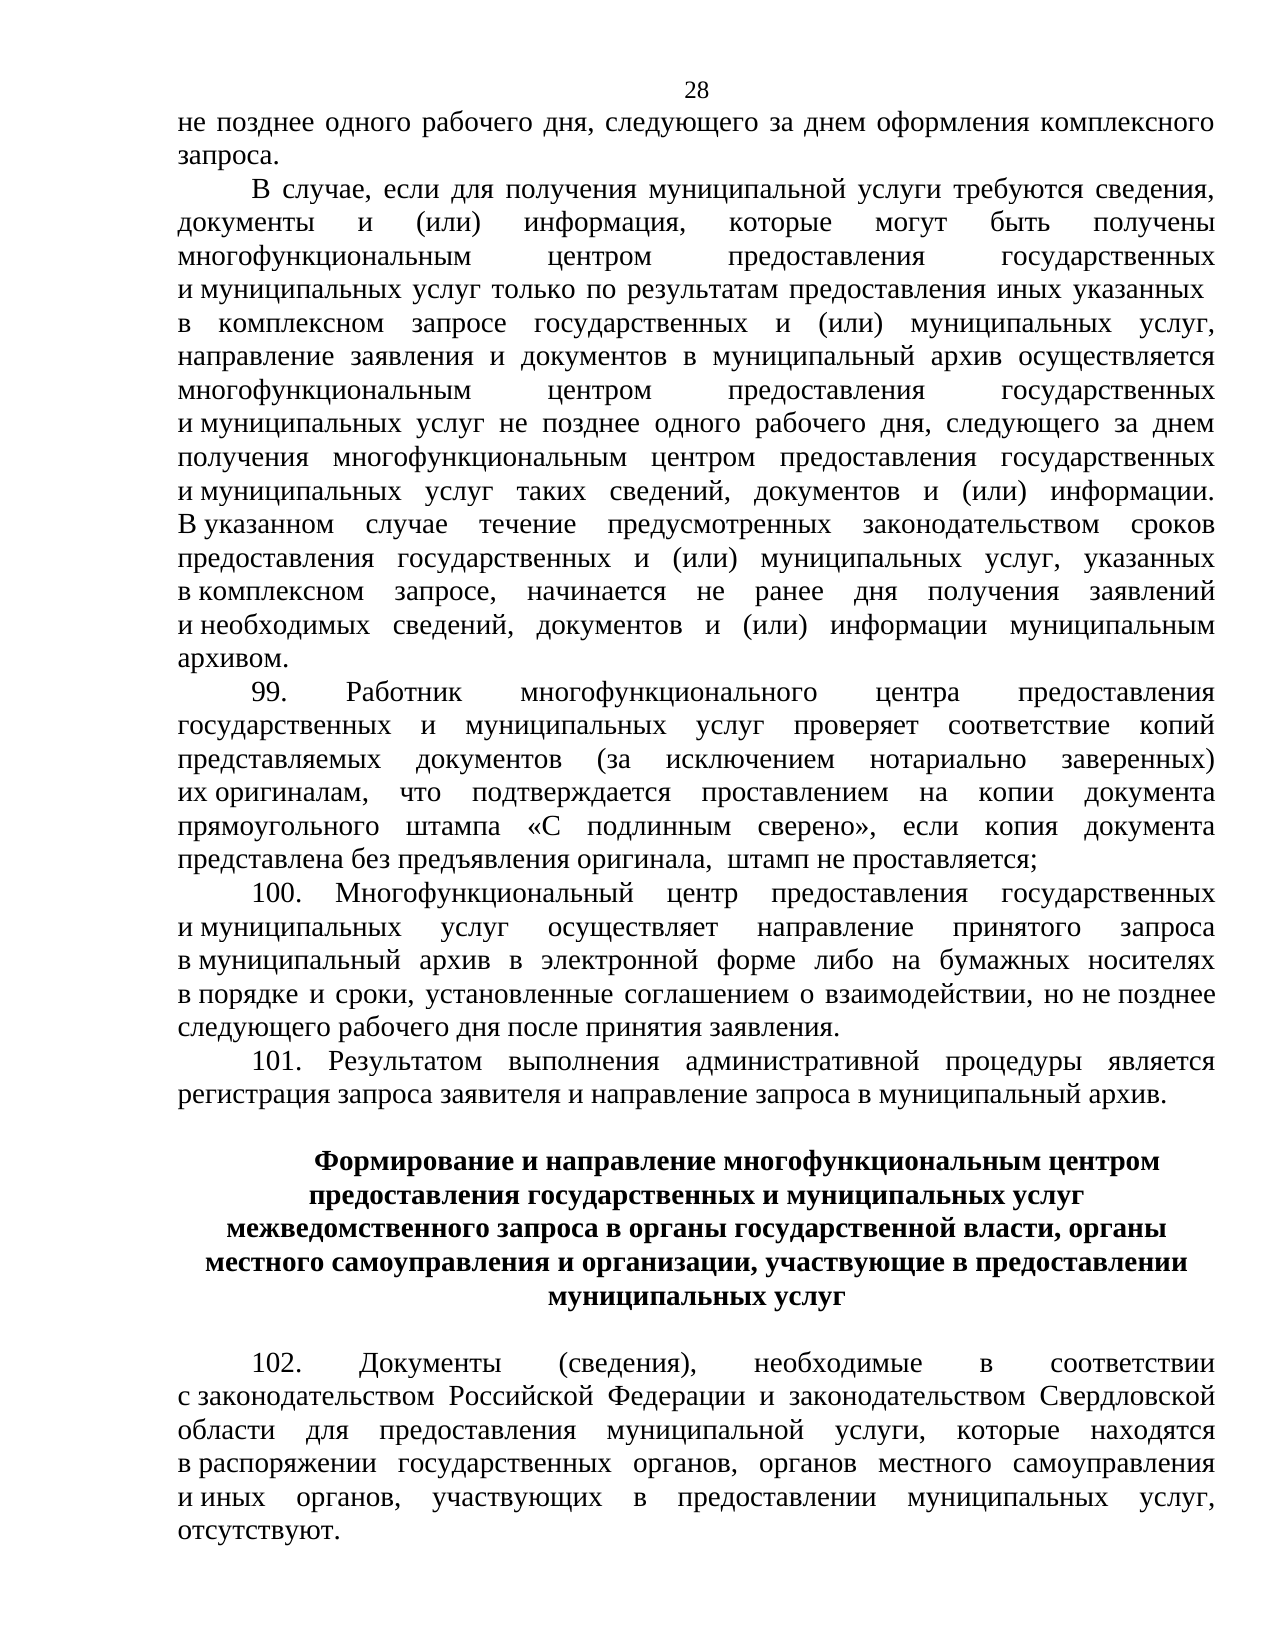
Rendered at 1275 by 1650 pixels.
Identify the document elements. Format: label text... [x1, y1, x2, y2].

text 100. Многофункциональный центр предоставления государственных и муниципальных услуг осуществляет направление принятого запроса в муниципальный архив в электронной форме либо на бумажных носителях в порядке и сроки, установленные соглашением о взаимодействии, но не позднее следующего рабочего дня после принятия заявления. [177, 875, 1216, 1043]
text 99. Работник многофункционального центра предоставления государственных и муниципальных услуг проверяет соответствие копий представляемых документов (за исключением нотариально заверенных) их оригиналам, что подтверждается проставлением на копии документа прямоугольного штампа «С подлинным сверено», если копия документа представлена без предъявления оригинала, штамп не проставляется; [177, 674, 1216, 875]
text В случае, если для получения муниципальной услуги требуются сведения, документы и (или) информация, которые могут быть получены многофункциональным центром предоставления государственных и муниципальных услуг только по результатам предоставления иных указанных в комплексном запросе государственных и (или) муниципальных услуг, направление заявления и документов в муниципальный архив осуществляется многофункциональным центром предоставления государственных и муниципальных услуг не позднее одного рабочего дня, следующего за днем получения многофункциональным центром предоставления государственных и муниципальных услуг таких сведений, документов и (или) информации. В указанном случае течение предусмотренных законодательством сроков предоставления государственных и (или) муниципальных услуг, указанных в комплексном запросе, начинается не ранее дня получения заявлений и необходимых сведений, документов и (или) информации муниципальным архивом. [177, 171, 1216, 674]
text не позднее одного рабочего дня, следующего за днем оформления комплексного запроса. [177, 104, 1216, 171]
text Формирование и направление многофункциональным центром предоставления государственных и муниципальных услуг межведомственного запроса в органы государственной власти, органы местного самоуправления и организации, участвующие в предоставлении муниципальных услуг [177, 1143, 1216, 1311]
text 101. Результатом выполнения административной процедуры является регистрация запроса заявителя и направление запроса в муниципальный архив. [177, 1043, 1216, 1110]
text 102. Документы (сведения), необходимые в соответствии с законодательством Российской Федерации и законодательством Свердловской области для предоставления муниципальной услуги, которые находятся в распоряжении государственных органов, органов местного самоуправления и иных органов, участвующих в предоставлении муниципальных услуг, отсутствуют. [177, 1345, 1216, 1546]
